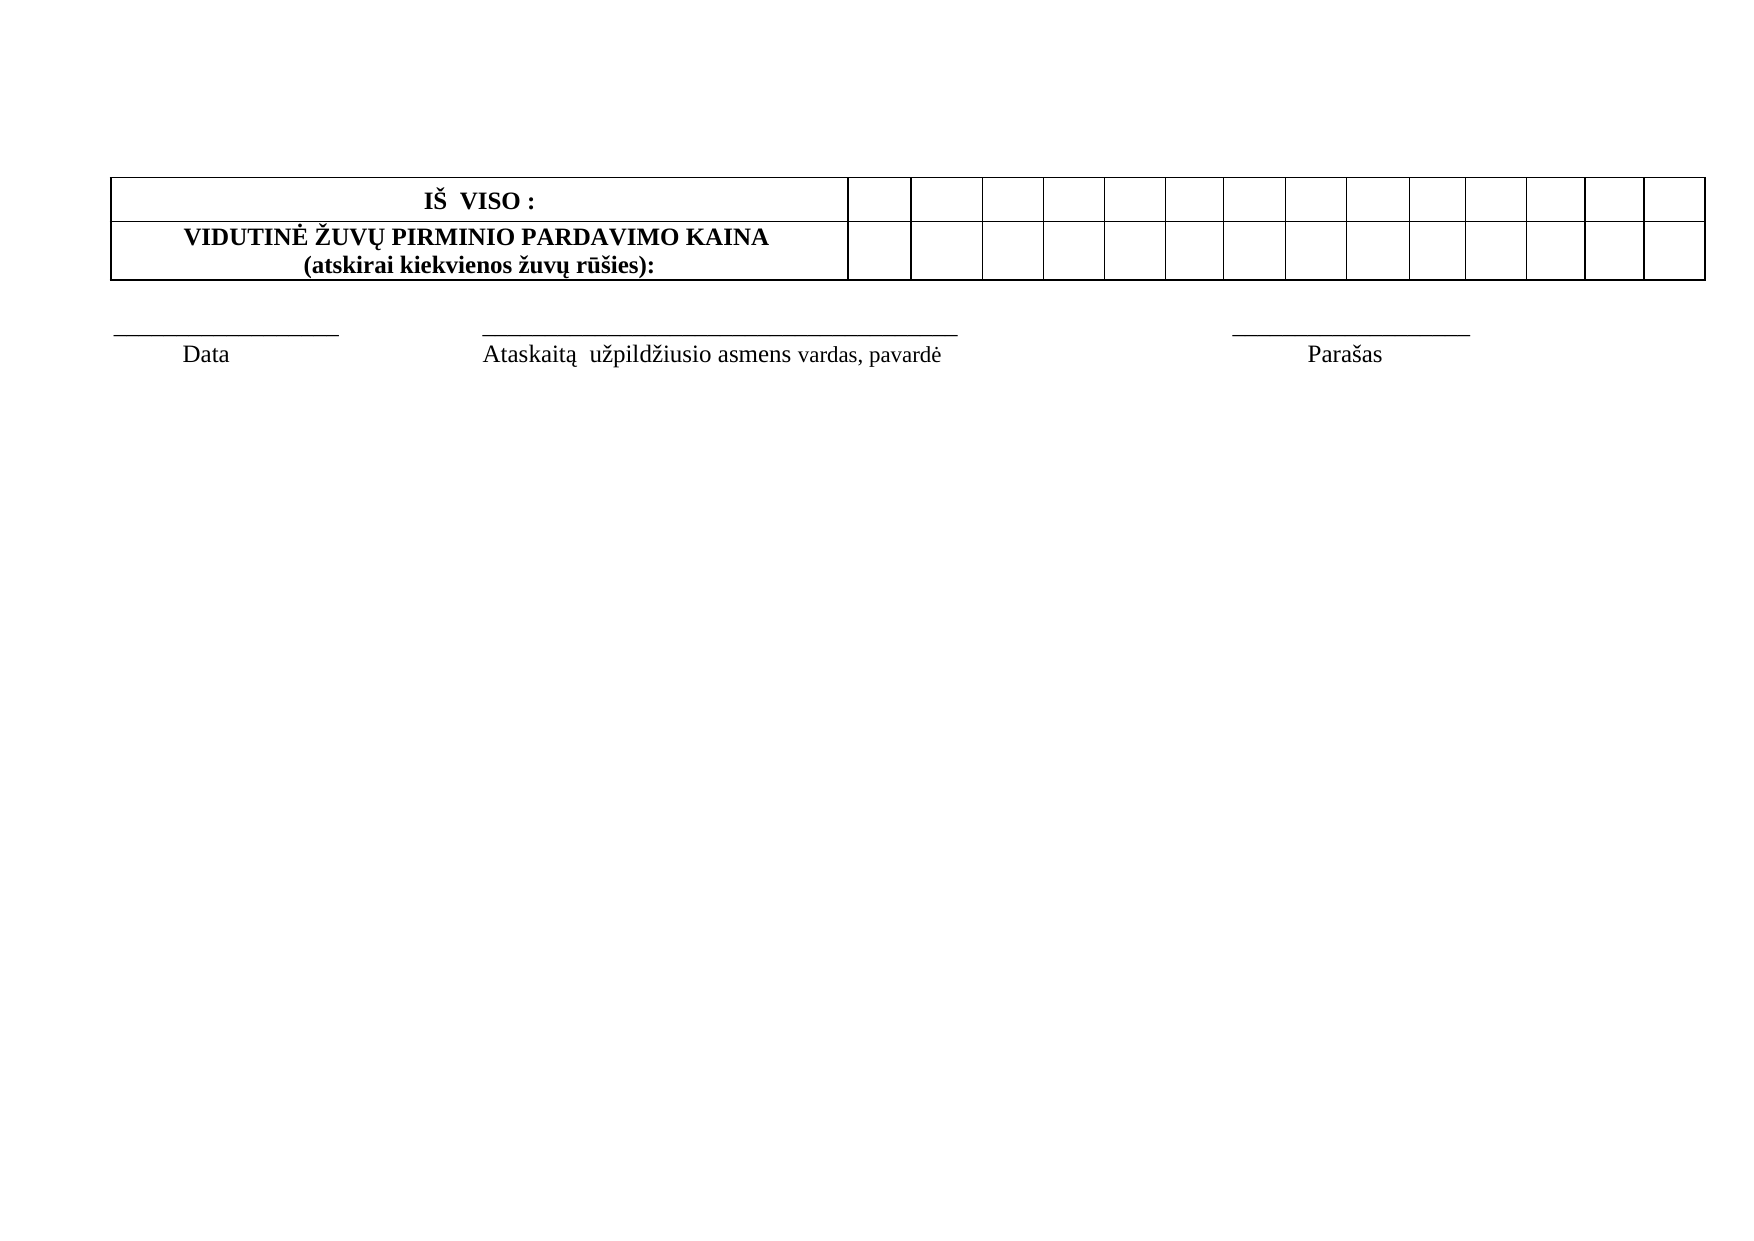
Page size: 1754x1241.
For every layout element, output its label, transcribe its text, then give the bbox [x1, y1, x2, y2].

table_cell [983, 178, 1043, 221]
table_cell [1527, 222, 1584, 279]
table_cell [1347, 222, 1409, 279]
table_cell [1166, 222, 1223, 279]
table_cell [1347, 178, 1409, 221]
table_cell [912, 178, 982, 221]
table_cell [849, 178, 910, 221]
table_cell VIDUTINĖ ŽUVŲ PIRMINIO PARDAVIMO KAINA (atskirai kiekvienos žuvų rūšies): [112, 222, 847, 279]
table_cell [1586, 222, 1643, 279]
table_cell [1586, 178, 1643, 221]
table_cell [849, 222, 910, 279]
text __________________ ______________________________________ ___________________ [107, 310, 1696, 339]
table_cell [1044, 222, 1104, 279]
table_cell [1410, 178, 1465, 221]
table_cell [1286, 178, 1346, 221]
table_cell [1286, 222, 1346, 279]
table_cell [1410, 222, 1465, 279]
table_cell [983, 222, 1043, 279]
table_cell [1466, 222, 1526, 279]
table_cell [1044, 178, 1104, 221]
table_cell [1645, 222, 1704, 279]
table_cell [1527, 178, 1584, 221]
table_cell [1105, 222, 1165, 279]
table_cell [1224, 222, 1285, 279]
text Data Ataskaitą užpildžiusio asmens vardas, pavardė Parašas [107, 339, 1696, 367]
table_cell [1645, 178, 1704, 221]
table_cell [1224, 178, 1285, 221]
table_cell IŠ VISO : [112, 178, 847, 221]
table_cell [1105, 178, 1165, 221]
table_cell [912, 222, 982, 279]
table_cell [1166, 178, 1223, 221]
table_cell [1466, 178, 1526, 221]
